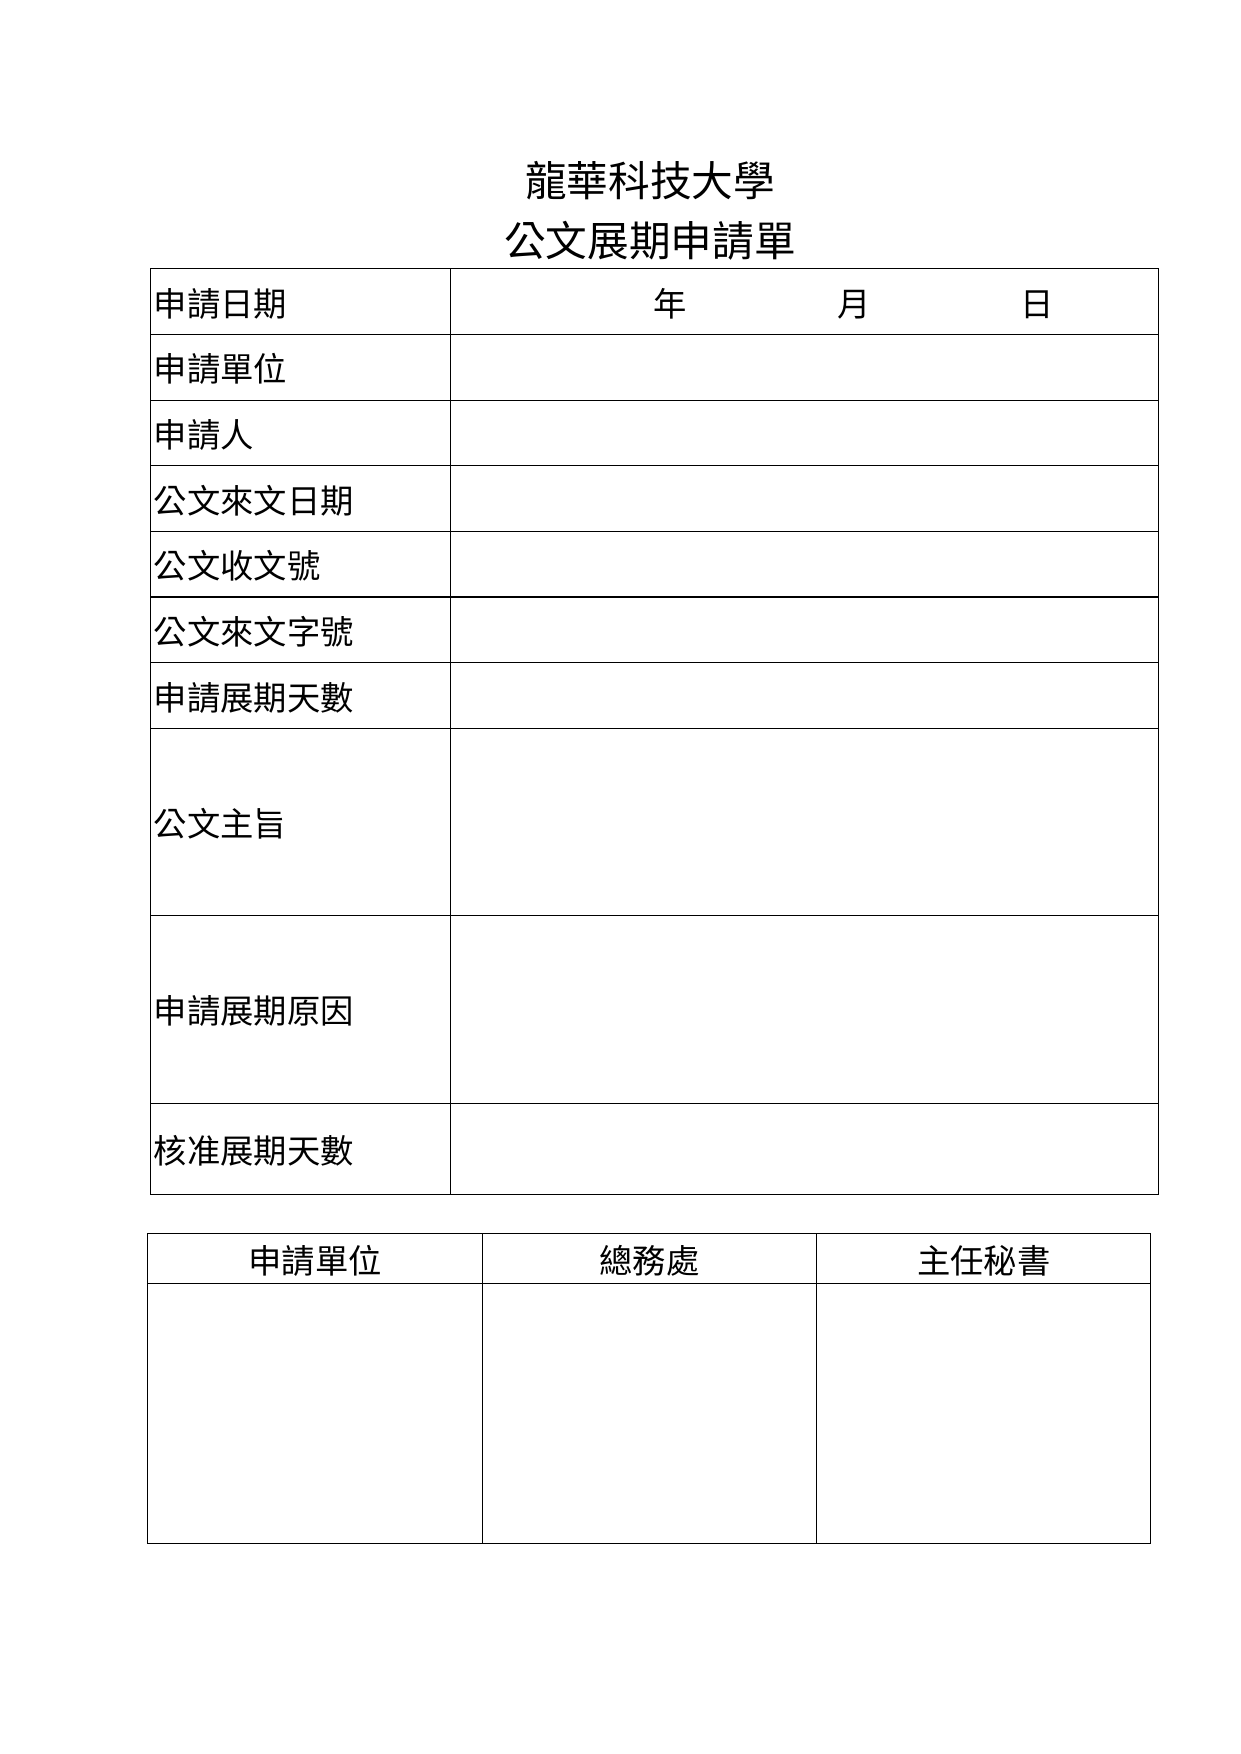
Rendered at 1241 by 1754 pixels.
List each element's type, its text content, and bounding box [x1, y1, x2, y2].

table_cell 申請人 [151, 401, 450, 465]
table_cell 申請展期原因 [151, 916, 450, 1103]
table_cell [451, 335, 1158, 399]
table_cell [451, 598, 1158, 662]
text 龍華科技大學 [148, 148, 1152, 208]
table_header 年 月 日 [451, 269, 1158, 334]
table_cell 公文來文字號 [151, 598, 450, 662]
table_cell 申請展期天數 [151, 663, 450, 728]
table_cell [451, 916, 1158, 1103]
table_header 申請日期 [151, 269, 450, 334]
table_cell 核准展期天數 [151, 1104, 450, 1194]
table_cell [817, 1284, 1150, 1542]
table_cell 公文主旨 [151, 729, 450, 915]
table_cell [451, 729, 1158, 915]
table_cell 公文來文日期 [151, 466, 450, 531]
table_cell [483, 1284, 816, 1542]
table_cell [451, 401, 1158, 465]
table_cell [148, 1284, 482, 1542]
table_header 主任秘書 [817, 1234, 1150, 1283]
table_header 總務處 [483, 1234, 816, 1283]
table_cell 申請單位 [151, 335, 450, 399]
table_cell [451, 1104, 1158, 1194]
table_cell [451, 663, 1158, 728]
table_header 申請單位 [148, 1234, 482, 1283]
text 公文展期申請單 [148, 208, 1152, 268]
table_cell [451, 466, 1158, 531]
table_cell 公文收文號 [151, 532, 450, 596]
table_cell [451, 532, 1158, 596]
